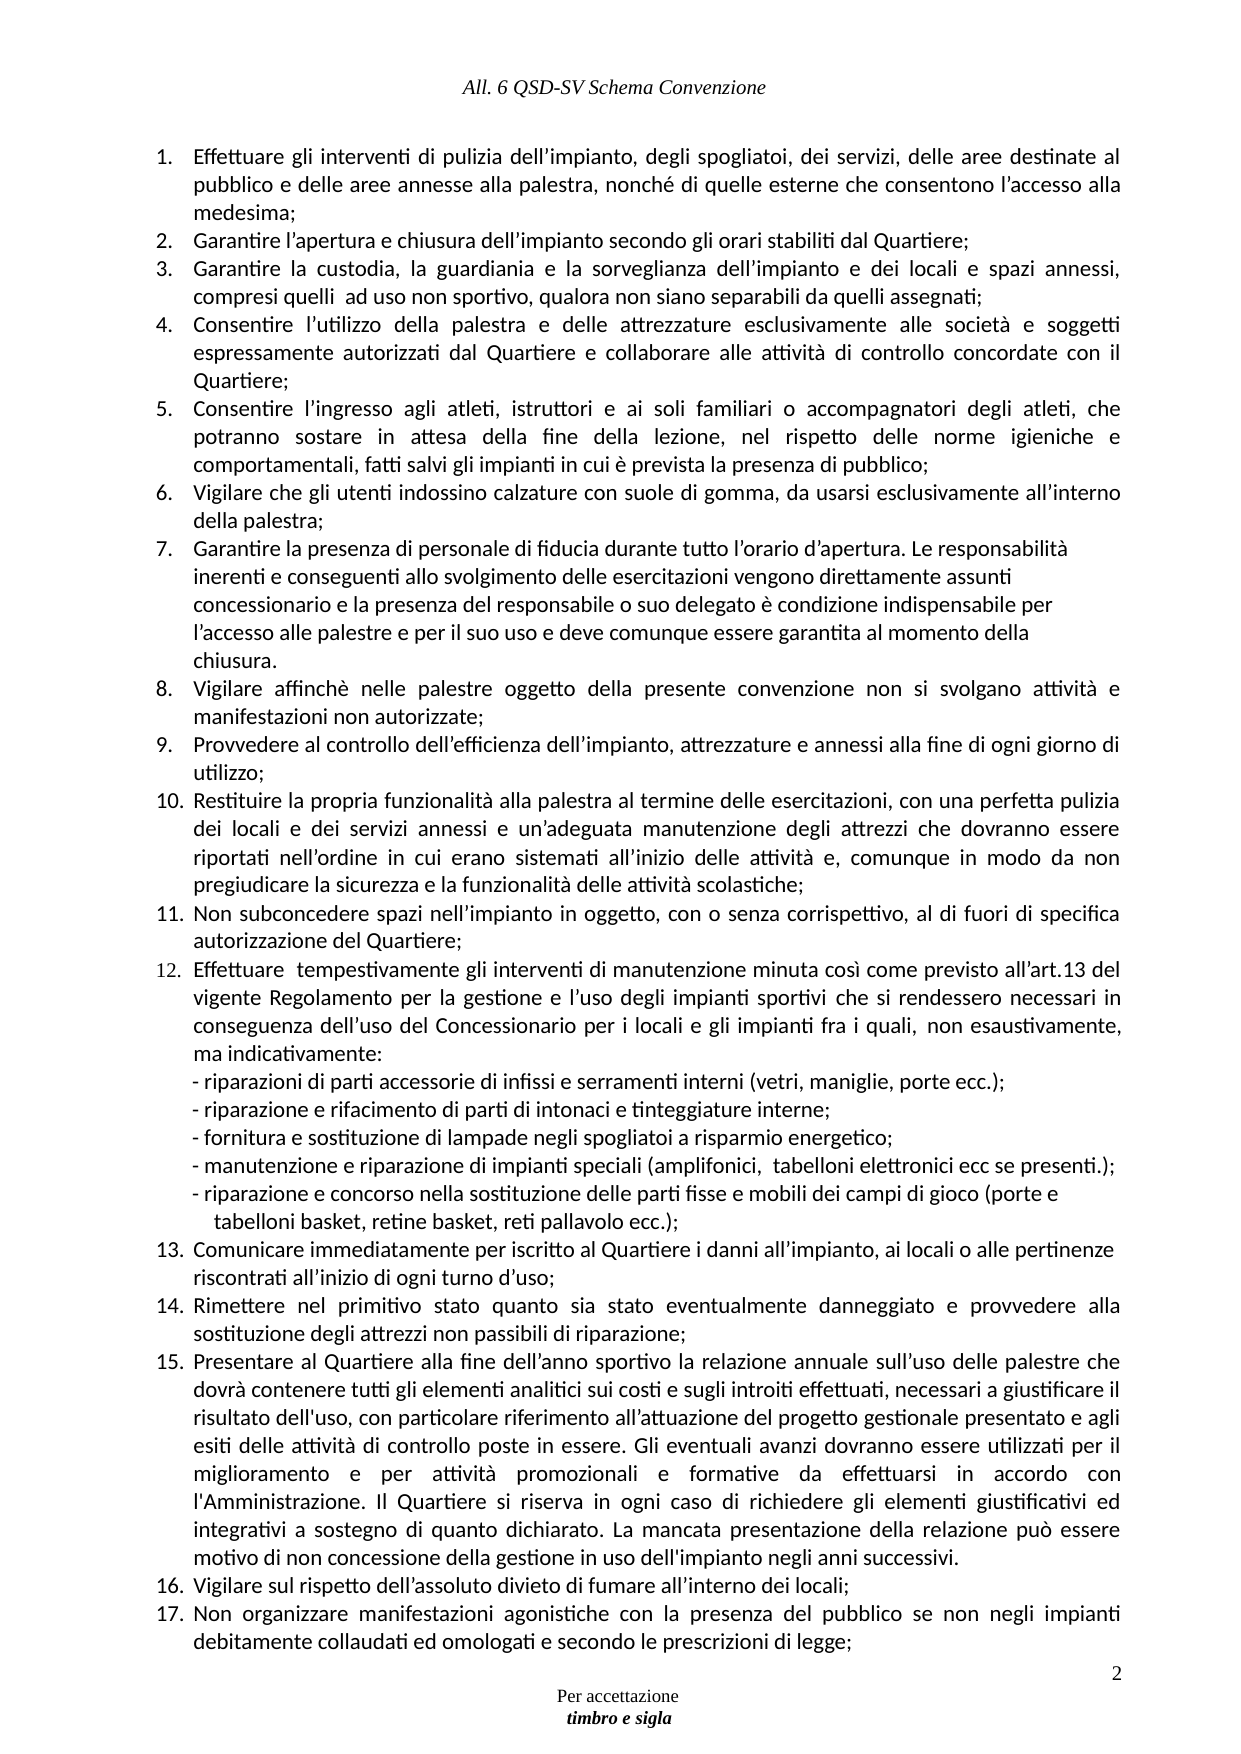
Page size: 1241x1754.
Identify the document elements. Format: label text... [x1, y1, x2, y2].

list Consentire l’ingresso agli atleti, istruttori e ai soli familiari o accompagnatori degli atleti, che potranno sostare in attesa della fine della lezione, nel rispetto delle norme igieniche e comportamentali, fatti salvi gli impianti in cui è prevista la presenza di pubblico; [156, 394, 1122, 478]
list Vigilare affinchè nelle palestre oggetto della presente convenzione non si svolgano attività e manifestazioni non autorizzate; [156, 674, 1122, 731]
list Garantire la presenza di personale di fiducia durante tutto l’orario d’apertura. Le responsabilità inerenti e conseguenti allo svolgimento delle esercitazioni vengono direttamente assunti concessionario e la presenza del responsabile o suo delegato è condizione indispensabile per l’accesso alle palestre e per il suo uso e deve comunque essere garantita al momento della chiusura. [156, 534, 1122, 674]
list Non organizzare manifestazioni agonistiche con la presenza del pubblico se non negli impianti debitamente collaudati ed omologati e secondo le prescrizioni di legge; [156, 1599, 1122, 1655]
list Comunicare immediatamente per iscritto al Quartiere i danni all’impianto, ai locali o alle pertinenze riscontrati all’inizio di ogni turno d’uso; [156, 1235, 1122, 1291]
list Presentare al Quartiere alla fine dell’anno sportivo la relazione annuale sull’uso delle palestre che dovrà contenere tutti gli elementi analitici sui costi e sugli introiti effettuati, necessari a giustificare il risultato dell'uso, con particolare riferimento all’attuazione del progetto gestionale presentato e agli esiti delle attività di controllo poste in essere. Gli eventuali avanzi dovranno essere utilizzati per il miglioramento e per attività promozionali e formative da effettuarsi in accordo con l'Amministrazione. Il Quartiere si riserva in ogni caso di richiedere gli elementi giustificativi ed integrativi a sostegno di quanto dichiarato. La mancata presentazione della relazione può essere motivo di non concessione della gestione in uso dell'impianto negli anni successivi. [156, 1347, 1122, 1571]
list Vigilare che gli utenti indossino calzature con suole di gomma, da usarsi esclusivamente all’interno della palestra; [156, 478, 1122, 534]
list Effettuare gli interventi di pulizia dell’impianto, degli spogliatoi, dei servizi, delle aree destinate al pubblico e delle aree annesse alla palestra, nonché di quelle esterne che consentono l’accesso alla medesima; [156, 142, 1122, 226]
text - riparazione e rifacimento di parti di intonaci e tinteggiature interne; [192, 1095, 1122, 1123]
list Vigilare sul rispetto dell’assoluto divieto di fumare all’interno dei locali; [156, 1571, 1122, 1599]
list Restituire la propria funzionalità alla palestra al termine delle esercitazioni, con una perfetta pulizia dei locali e dei servizi annessi e un’adeguata manutenzione degli attrezzi che dovranno essere riportati nell’ordine in cui erano sistemati all’inizio delle attività e, comunque in modo da non pregiudicare la sicurezza e la funzionalità delle attività scolastiche; [156, 787, 1122, 899]
list Rimettere nel primitivo stato quanto sia stato eventualmente danneggiato e provvedere alla sostituzione degli attrezzi non passibili di riparazione; [156, 1291, 1122, 1347]
text - riparazione e concorso nella sostituzione delle parti fisse e mobili dei campi di gioco (porte e tabelloni basket, retine basket, reti pallavolo ecc.); [192, 1179, 1122, 1235]
list Effettuare tempestivamente gli interventi di manutenzione minuta così come previsto all’art.13 del vigente Regolamento per la gestione e l’uso degli impianti sportivi che si rendessero necessari in conseguenza dell’uso del Concessionario per i locali e gli impianti fra i quali, non esaustivamente, ma indicativamente: [156, 955, 1122, 1067]
list Non subconcedere spazi nell’impianto in oggetto, con o senza corrispettivo, al di fuori di specifica autorizzazione del Quartiere; [156, 899, 1122, 955]
text - manutenzione e riparazione di impianti speciali (amplifonici, tabelloni elettronici ecc se presenti.); [192, 1151, 1122, 1179]
list Consentire l’utilizzo della palestra e delle attrezzature esclusivamente alle società e soggetti espressamente autorizzati dal Quartiere e collaborare alle attività di controllo concordate con il Quartiere; [156, 310, 1122, 394]
text - riparazioni di parti accessorie di infissi e serramenti interni (vetri, maniglie, porte ecc.); [192, 1067, 1122, 1095]
list Garantire l’apertura e chiusura dell’impianto secondo gli orari stabiliti dal Quartiere; [156, 226, 1122, 254]
text - fornitura e sostituzione di lampade negli spogliatoi a risparmio energetico; [192, 1123, 1122, 1151]
list Provvedere al controllo dell’efficienza dell’impianto, attrezzature e annessi alla fine di ogni giorno di utilizzo; [156, 731, 1122, 787]
list Garantire la custodia, la guardiania e la sorveglianza dell’impianto e dei locali e spazi annessi, compresi quelli ad uso non sportivo, qualora non siano separabili da quelli assegnati; [156, 254, 1122, 310]
